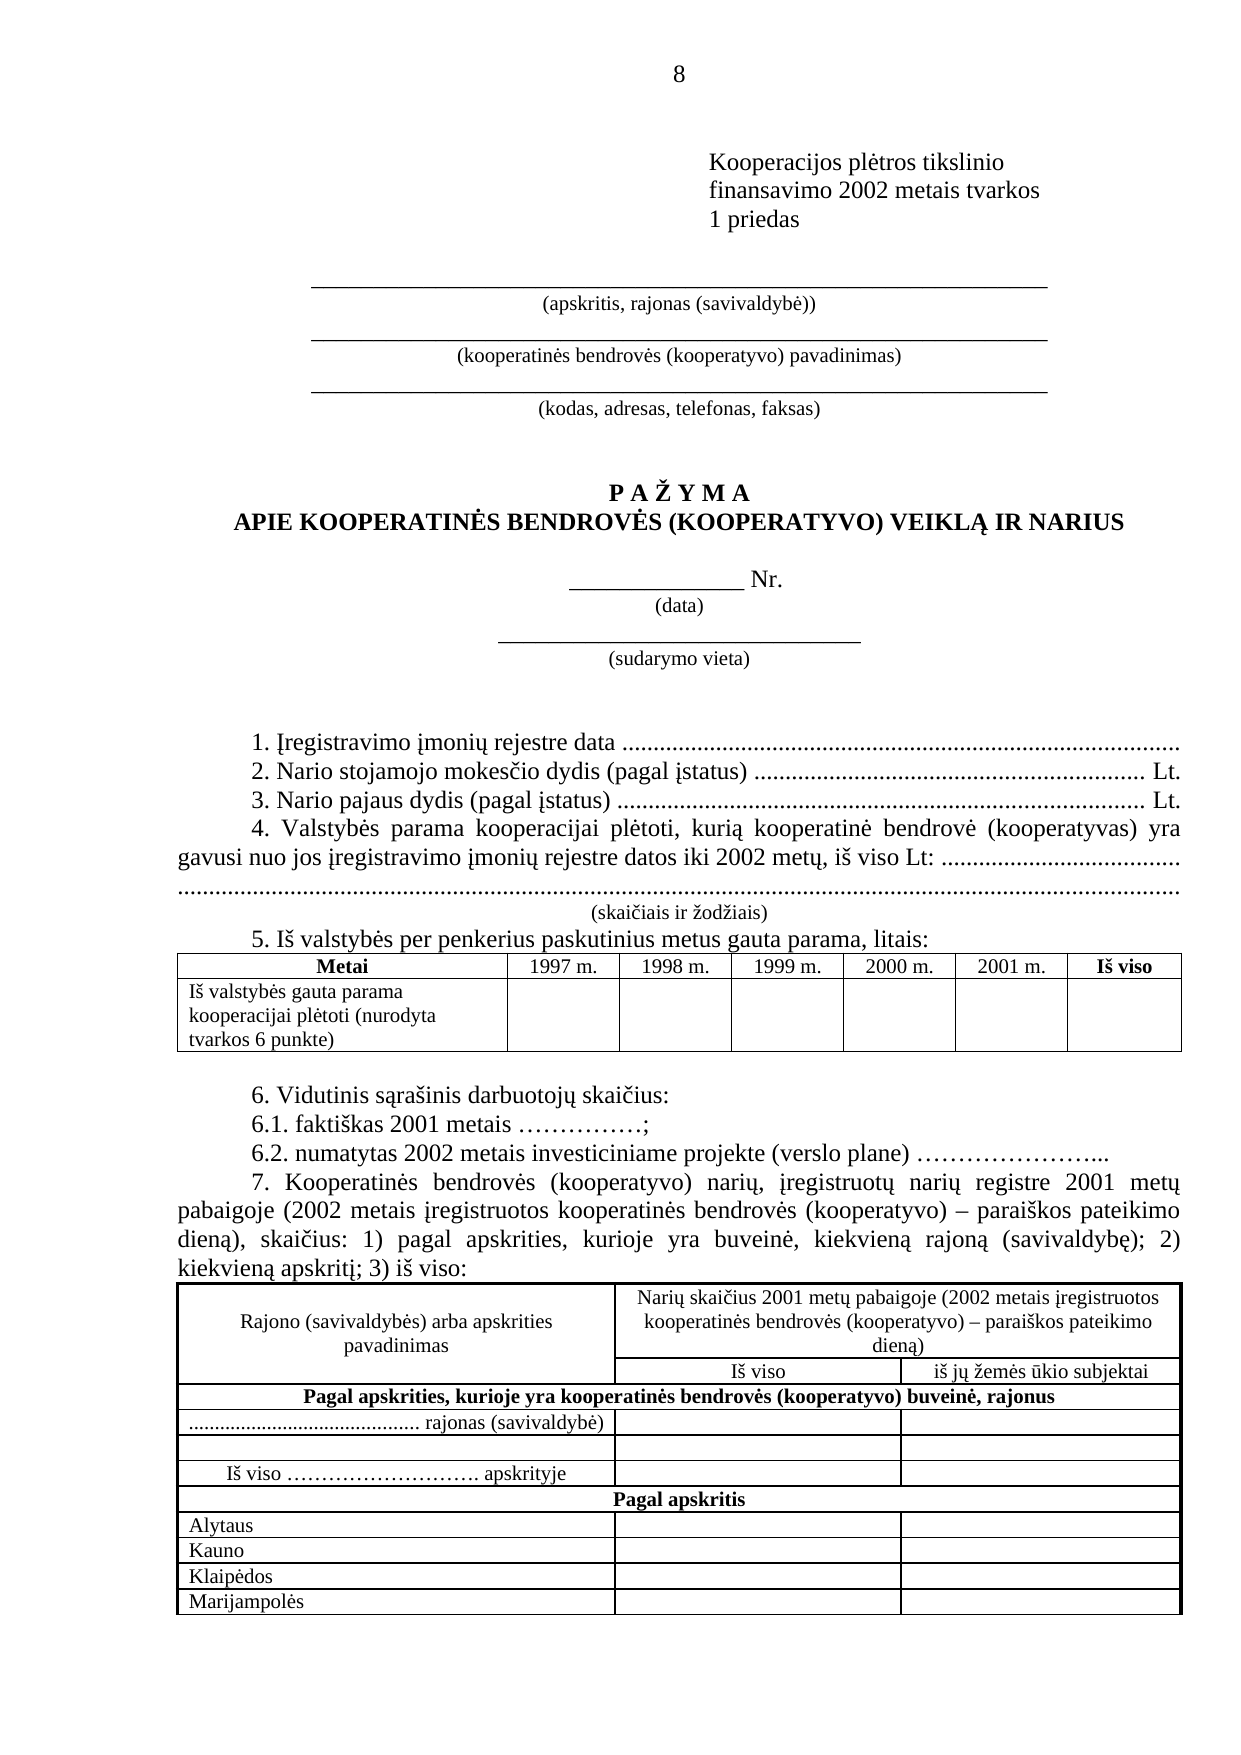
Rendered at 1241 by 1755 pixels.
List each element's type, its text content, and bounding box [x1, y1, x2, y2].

table_cell Kauno [179, 1538, 614, 1562]
table_cell [1068, 979, 1181, 1051]
table_cell [616, 1538, 900, 1562]
text 1. Įregistravimo įmonių rejestre data [177, 727, 1181, 756]
table_cell [902, 1436, 1179, 1460]
text P A Ž Y M A [177, 478, 1181, 507]
table_cell [616, 1590, 900, 1613]
table_cell [616, 1461, 900, 1485]
table_header Rajono (savivaldybės) arba apskrities pavadinimas [179, 1285, 614, 1357]
table_cell [179, 1436, 614, 1460]
table_header 1998 m. [620, 954, 731, 978]
table_cell [620, 979, 731, 1051]
table_cell [616, 1410, 900, 1434]
table_header 1999 m. [732, 954, 843, 978]
table_cell [732, 979, 843, 1051]
table_cell Pagal apskritis [179, 1487, 1179, 1511]
table_header Narių skaičius 2001 metų pabaigoje (2002 metais įregistruotos kooperatinės bendrovės (kooperatyvo) – paraiškos pateikimo dieną) [616, 1285, 1179, 1357]
text 3. Nario pajaus dydis (pagal įstatus) Lt. [177, 785, 1181, 813]
text (data) [177, 593, 1181, 617]
text finansavimo 2002 metais tvarkos [177, 176, 1181, 204]
text ______________ Nr. [177, 564, 1181, 593]
table_cell [902, 1461, 1179, 1485]
text _____________________________ [177, 617, 1181, 646]
table_cell [902, 1590, 1179, 1613]
text Kooperacijos plėtros tikslinio [177, 147, 1181, 176]
table_cell iš jų žemės ūkio subjektai [902, 1359, 1179, 1383]
table_cell Alytaus [179, 1513, 614, 1537]
table_cell [902, 1513, 1179, 1537]
text 1 priedas [177, 204, 1181, 233]
table_header Iš viso [1068, 954, 1181, 978]
table_cell [844, 979, 955, 1051]
text 6. Vidutinis sąrašinis darbuotojų skaičius: [177, 1081, 1181, 1109]
table_cell Iš viso [616, 1359, 900, 1383]
table_cell Iš valstybės gauta parama kooperacijai plėtoti (nurodyta tvarkos 6 punkte) [178, 979, 507, 1051]
table_cell [616, 1513, 900, 1537]
table_header Metai [178, 954, 507, 978]
text (apskritis, rajonas (savivaldybė)) [177, 291, 1181, 315]
table_cell [902, 1564, 1179, 1588]
table_cell Marijampolės [179, 1590, 614, 1613]
text APIE KOOPERATINĖS BENDROVĖS (KOOPERATYVO) VEIKLĄ IR NARIUS [177, 507, 1181, 535]
text (kooperatinės bendrovės (kooperatyvo) pavadinimas) [177, 343, 1181, 367]
table_cell rajonas (savivaldybė) [179, 1410, 614, 1434]
table_cell [956, 979, 1067, 1051]
text 2. Nario stojamojo mokesčio dydis (pagal įstatus) Lt. [177, 756, 1181, 785]
table_cell Iš viso ………………………. apskrityje [179, 1461, 614, 1485]
table_header 1997 m. [508, 954, 619, 978]
text 7. Kooperatinės bendrovės (kooperatyvo) narių, įregistruotų narių registre 2001 metų pabaigoje (2002 metais įregistruotos kooperatinės bendrovės (kooperatyvo) – paraiškos pateikimo dieną), skaičius: 1) pagal apskrities, kurioje yra buveinė, kiekvieną rajoną (savivaldybę); 2) kiekvieną apskritį; 3) iš viso: [177, 1167, 1181, 1282]
text 4. Valstybės parama kooperacijai plėtoti, kurią kooperatinė bendrovė (kooperatyvas) yra gavusi nuo jos įregistravimo įmonių rejestre datos iki 2002 metų, iš viso Lt: [177, 813, 1181, 871]
text 6.2. numatytas 2002 metais investiciniame projekte (verslo plane) …………………... [177, 1138, 1181, 1167]
text (kodas, adresas, telefonas, faksas) [177, 396, 1181, 420]
table_cell [616, 1436, 900, 1460]
text (sudarymo vieta) [177, 646, 1181, 670]
table_cell [616, 1564, 900, 1588]
table_cell Klaipėdos [179, 1564, 614, 1588]
text (skaičiais ir žodžiais) [177, 900, 1181, 924]
table_cell [508, 979, 619, 1051]
text 5. Iš valstybės per penkerius paskutinius metus gauta parama, litais: [177, 924, 1181, 952]
text 6.1. faktiškas 2001 metais ……………; [177, 1109, 1181, 1138]
table_cell [902, 1410, 1179, 1434]
table_header 2001 m. [956, 954, 1067, 978]
table_cell [902, 1538, 1179, 1562]
table_header 2000 m. [844, 954, 955, 978]
table_cell [179, 1357, 614, 1383]
table_cell Pagal apskrities, kurioje yra kooperatinės bendrovės (kooperatyvo) buveinė, rajonus [179, 1385, 1179, 1408]
